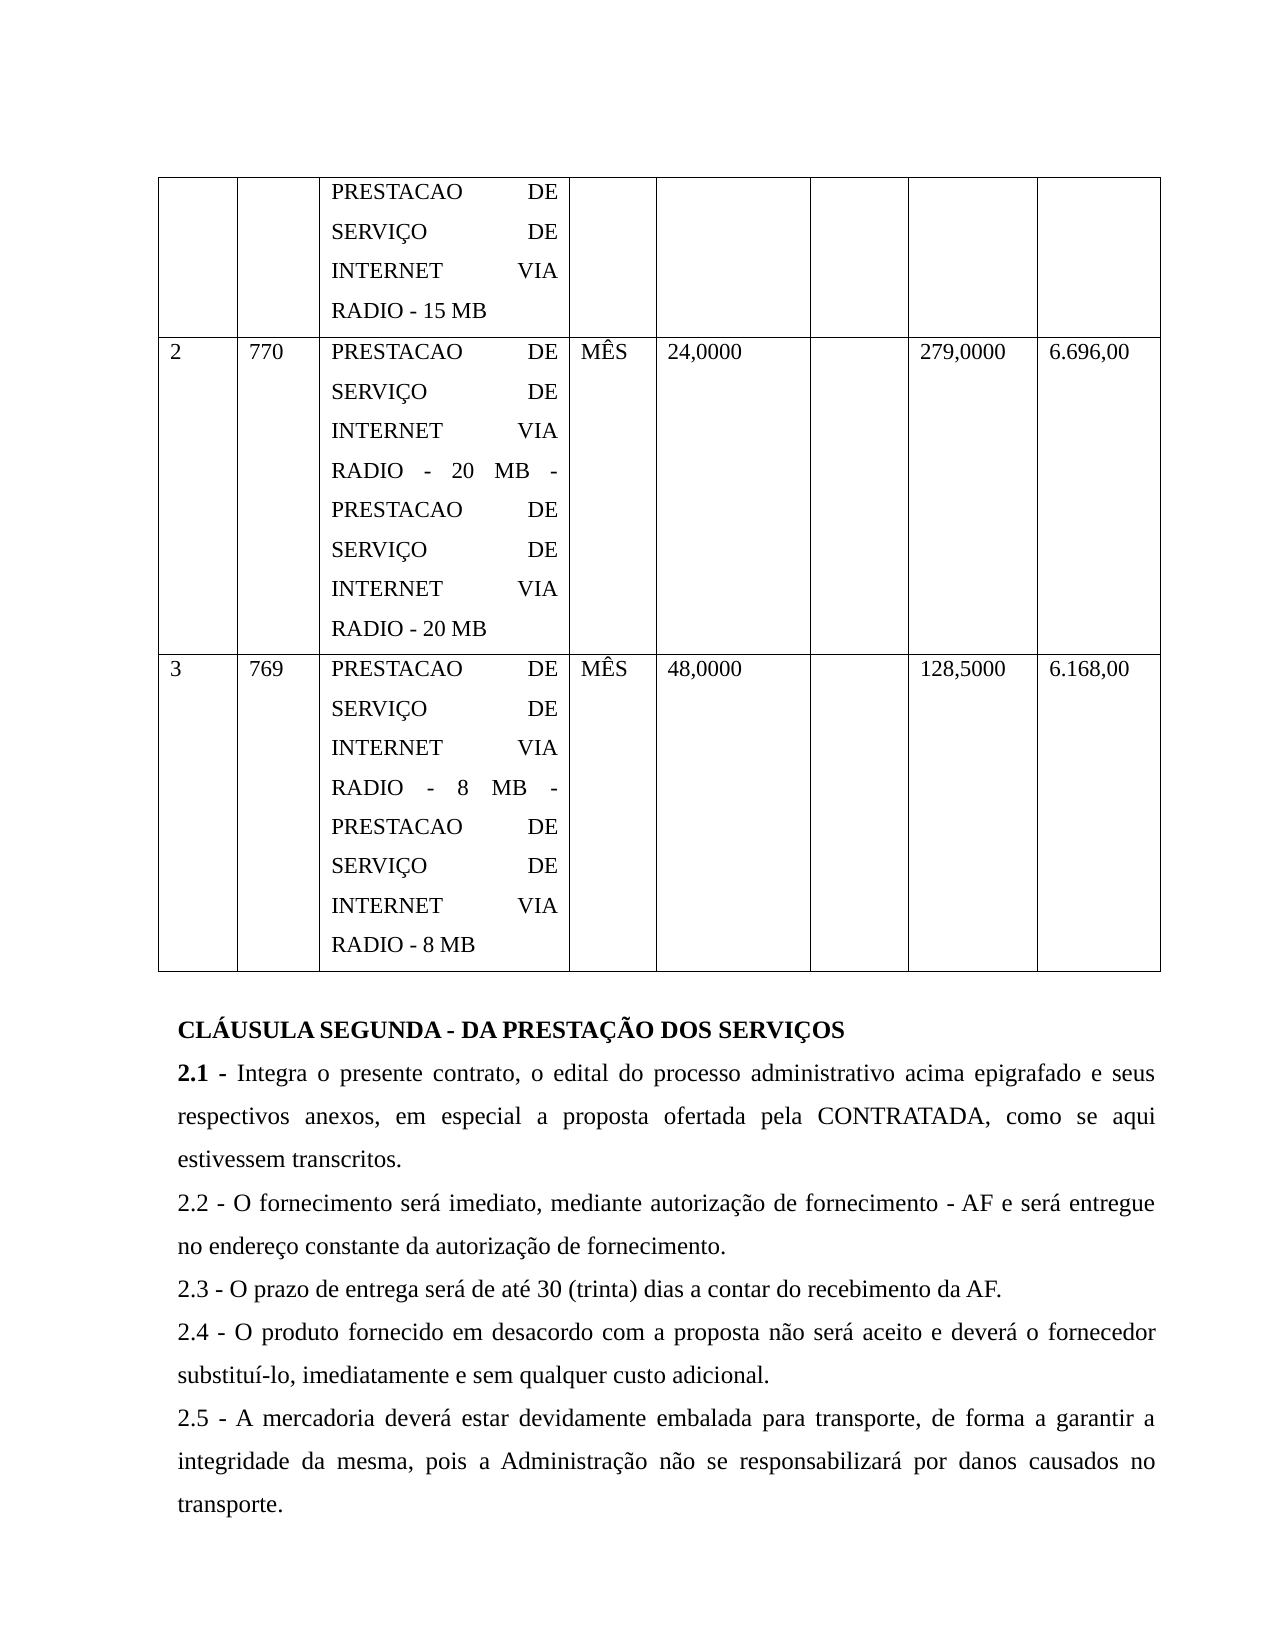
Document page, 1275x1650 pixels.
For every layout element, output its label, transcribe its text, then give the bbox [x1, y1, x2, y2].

table_cell [909, 178, 1037, 337]
table_cell [1038, 178, 1160, 337]
text 2.4 - O produto fornecido em desacordo com a proposta não será aceito e deverá o fornecedor substituí-lo, imediatamente e sem qualquer custo adicional. [177, 1317, 1157, 1389]
table_cell 3 [159, 655, 237, 971]
table_cell 769 [238, 655, 319, 971]
text 2.5 - A mercadoria deverá estar devidamente embalada para transporte, de forma a garantir a integridade da mesma, pois a Administração não se responsabilizará por danos causados no transporte. [177, 1403, 1157, 1518]
table_cell MÊS [570, 338, 656, 654]
table_cell 6.168,00 [1038, 655, 1160, 971]
table_cell 24,0000 [657, 338, 810, 654]
table_cell [811, 338, 908, 654]
table_cell 2 [159, 338, 237, 654]
table_cell 6.696,00 [1038, 338, 1160, 654]
table_cell MÊS [570, 655, 656, 971]
table_cell [657, 178, 810, 337]
table_cell [811, 655, 908, 971]
table_cell 128,5000 [909, 655, 1037, 971]
text 2.2 - O fornecimento será imediato, mediante autorização de fornecimento - AF e será entregue no endereço constante da autorização de fornecimento. [177, 1188, 1157, 1259]
text CLÁUSULA SEGUNDA - DA PRESTAÇÃO DOS SERVIÇOS [177, 1015, 1157, 1044]
table_cell PRESTACAO DE SERVIÇO DE INTERNET VIA RADIO - 20 MB - PRESTACAO DE SERVIÇO DE INTERNET VIA RADIO - 20 MB [320, 338, 569, 654]
table_cell 770 [238, 338, 319, 654]
table_cell 48,0000 [657, 655, 810, 971]
table_cell 279,0000 [909, 338, 1037, 654]
text 2.3 - O prazo de entrega será de até 30 (trinta) dias a contar do recebimento da AF. [177, 1274, 1157, 1303]
text 2.1 - Integra o presente contrato, o edital do processo administrativo acima epigrafado e seus respectivos anexos, em especial a proposta ofertada pela CONTRATADA, como se aqui estivessem transcritos. [177, 1058, 1157, 1173]
table_cell [570, 178, 656, 337]
table_cell [159, 178, 237, 337]
table_cell PRESTACAO DE SERVIÇO DE INTERNET VIA RADIO - 8 MB - PRESTACAO DE SERVIÇO DE INTERNET VIA RADIO - 8 MB [320, 655, 569, 971]
table_cell [811, 178, 908, 337]
table_cell - PRESTACAO DE SERVIÇO DE INTERNET VIA RADIO - 15 MB [320, 178, 569, 337]
table_cell [238, 178, 319, 337]
